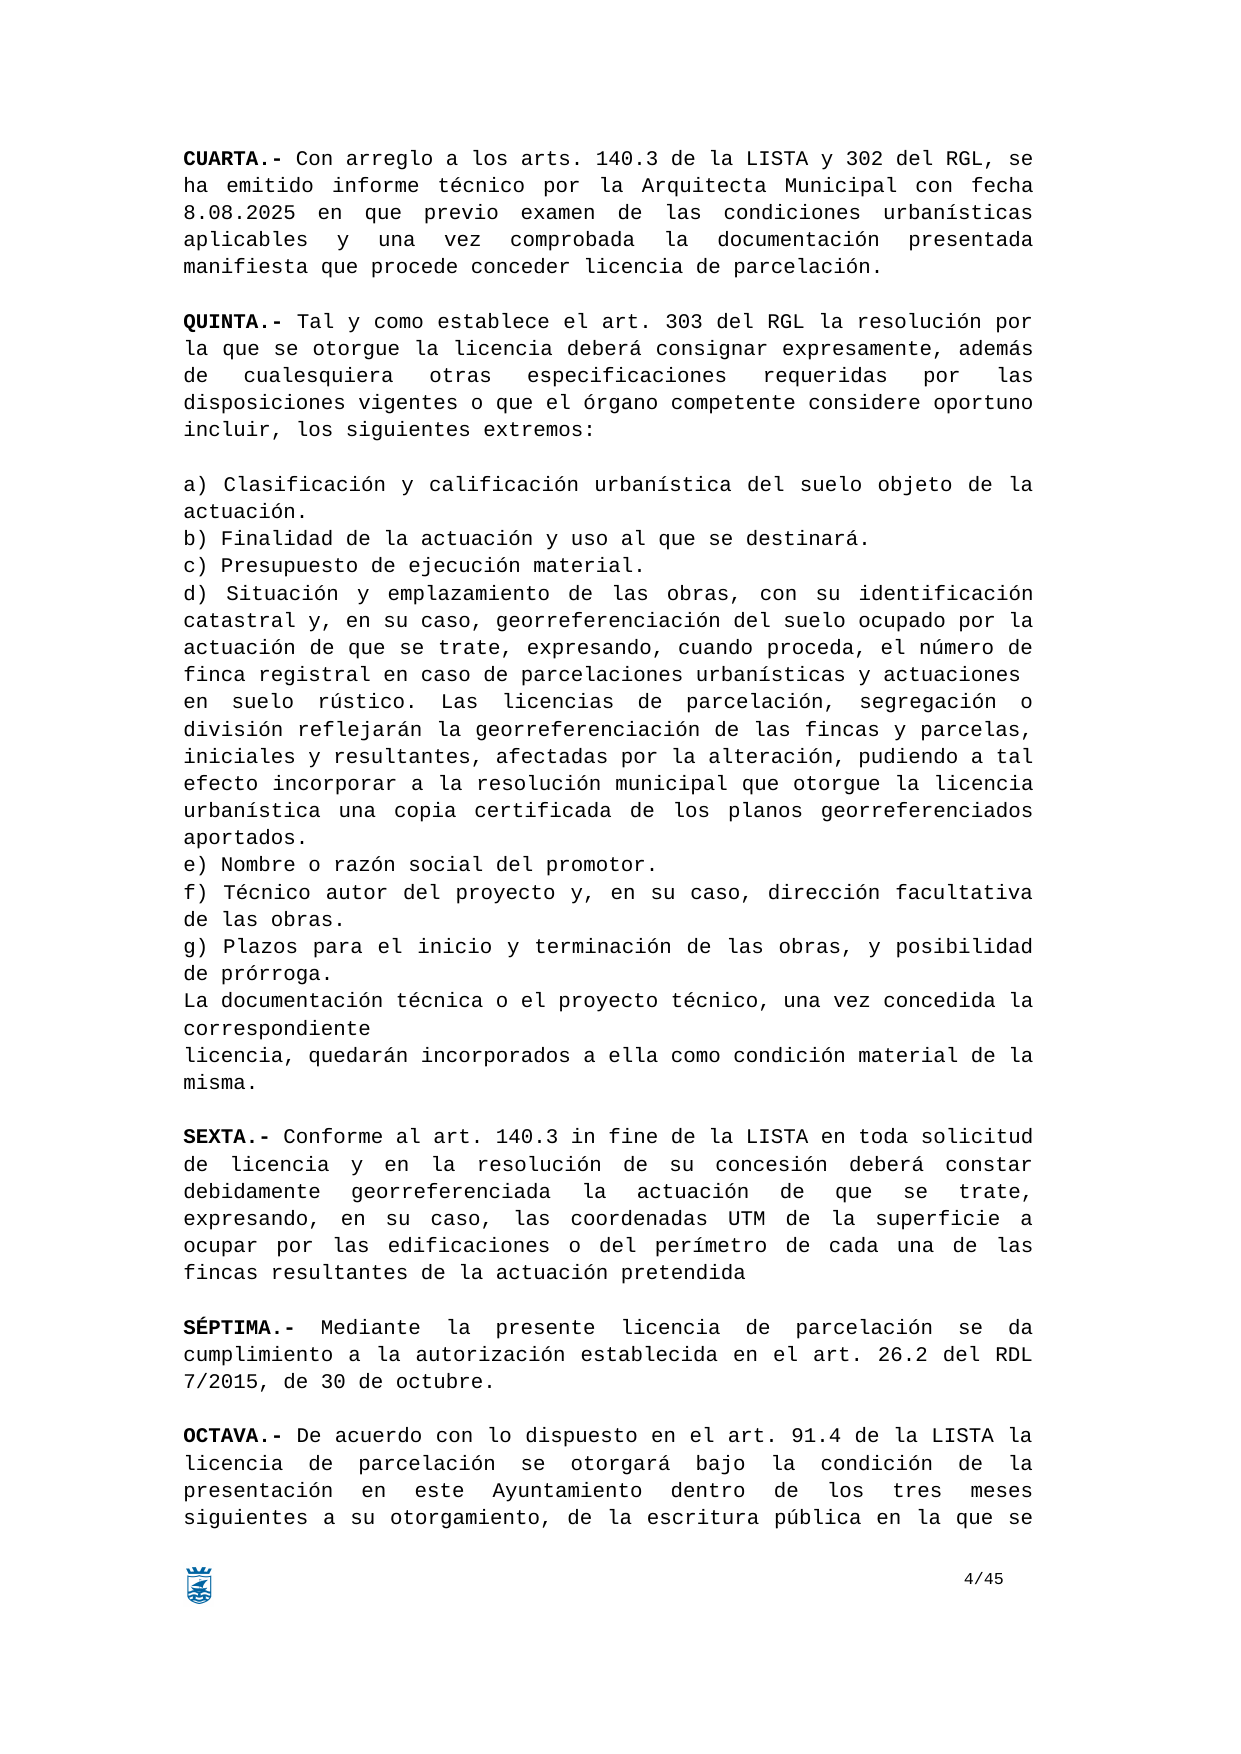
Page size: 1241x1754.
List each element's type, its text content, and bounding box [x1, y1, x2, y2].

text g) Plazos para el inicio y terminación de las obras, y posibilidad de prórroga. [183, 936, 1033, 987]
text b) Finalidad de la actuación y uso al que se destinará. [183, 528, 1033, 552]
text OCTAVA.- De acuerdo con lo dispuesto en el art. 91.4 de la LISTA la licencia de parcelación se otorgará bajo la condición de la presentación en este Ayuntamiento dentro de los tres meses siguientes a su otorgamiento, de la escritura pública en la que se [183, 1425, 1033, 1531]
text La documentación técnica o el proyecto técnico, una vez concedida la correspondiente [183, 990, 1033, 1041]
text e) Nombre o razón social del promotor. [183, 854, 1033, 878]
text QUINTA.- Tal y como establece el art. 303 del RGL la resolución por la que se otorgue la licencia deberá consignar expresamente, además de cualesquiera otras especificaciones requeridas por las disposiciones vigentes o que el órgano competente considere oportuno incluir, los siguientes extremos: [183, 311, 1033, 443]
text a) Clasificación y calificación urbanística del suelo objeto de la actuación. [183, 474, 1033, 525]
text d) Situación y emplazamiento de las obras, con su identificación catastral y, en su caso, georreferenciación del suelo ocupado por la actuación de que se trate, expresando, cuando proceda, el número de finca registral en caso de parcelaciones urbanísticas y actuaciones [183, 583, 1033, 688]
text c) Presupuesto de ejecución material. [183, 555, 1033, 579]
text en suelo rústico. Las licencias de parcelación, segregación o división reflejarán la georreferenciación de las fincas y parcelas, iniciales y resultantes, afectadas por la alteración, pudiendo a tal efecto incorporar a la resolución municipal que otorgue la licencia urbanística una copia certificada de los planos georreferenciados aportados. [183, 691, 1033, 851]
picture [183, 1562, 214, 1607]
text f) Técnico autor del proyecto y, en su caso, dirección facultativa de las obras. [183, 882, 1033, 932]
text CUARTA.- Con arreglo a los arts. 140.3 de la LISTA y 302 del RGL, se ha emitido informe técnico por la Arquitecta Municipal con fecha 8.08.2025 en que previo examen de las condiciones urbanísticas aplicables y una vez comprobada la documentación presentada manifiesta que procede conceder licencia de parcelación. [183, 148, 1033, 280]
text SÉPTIMA.- Mediante la presente licencia de parcelación se da cumplimiento a la autorización establecida en el art. 26.2 del RDL 7/2015, de 30 de octubre. [183, 1317, 1033, 1395]
text licencia, quedarán incorporados a ella como condición material de la misma. [183, 1045, 1033, 1096]
text SEXTA.- Conforme al art. 140.3 in fine de la LISTA en toda solicitud de licencia y en la resolución de su concesión deberá constar debidamente georreferenciada la actuación de que se trate, expresando, en su caso, las coordenadas UTM de la superficie a ocupar por las edificaciones o del perímetro de cada una de las fincas resultantes de la actuación pretendida [183, 1126, 1033, 1286]
